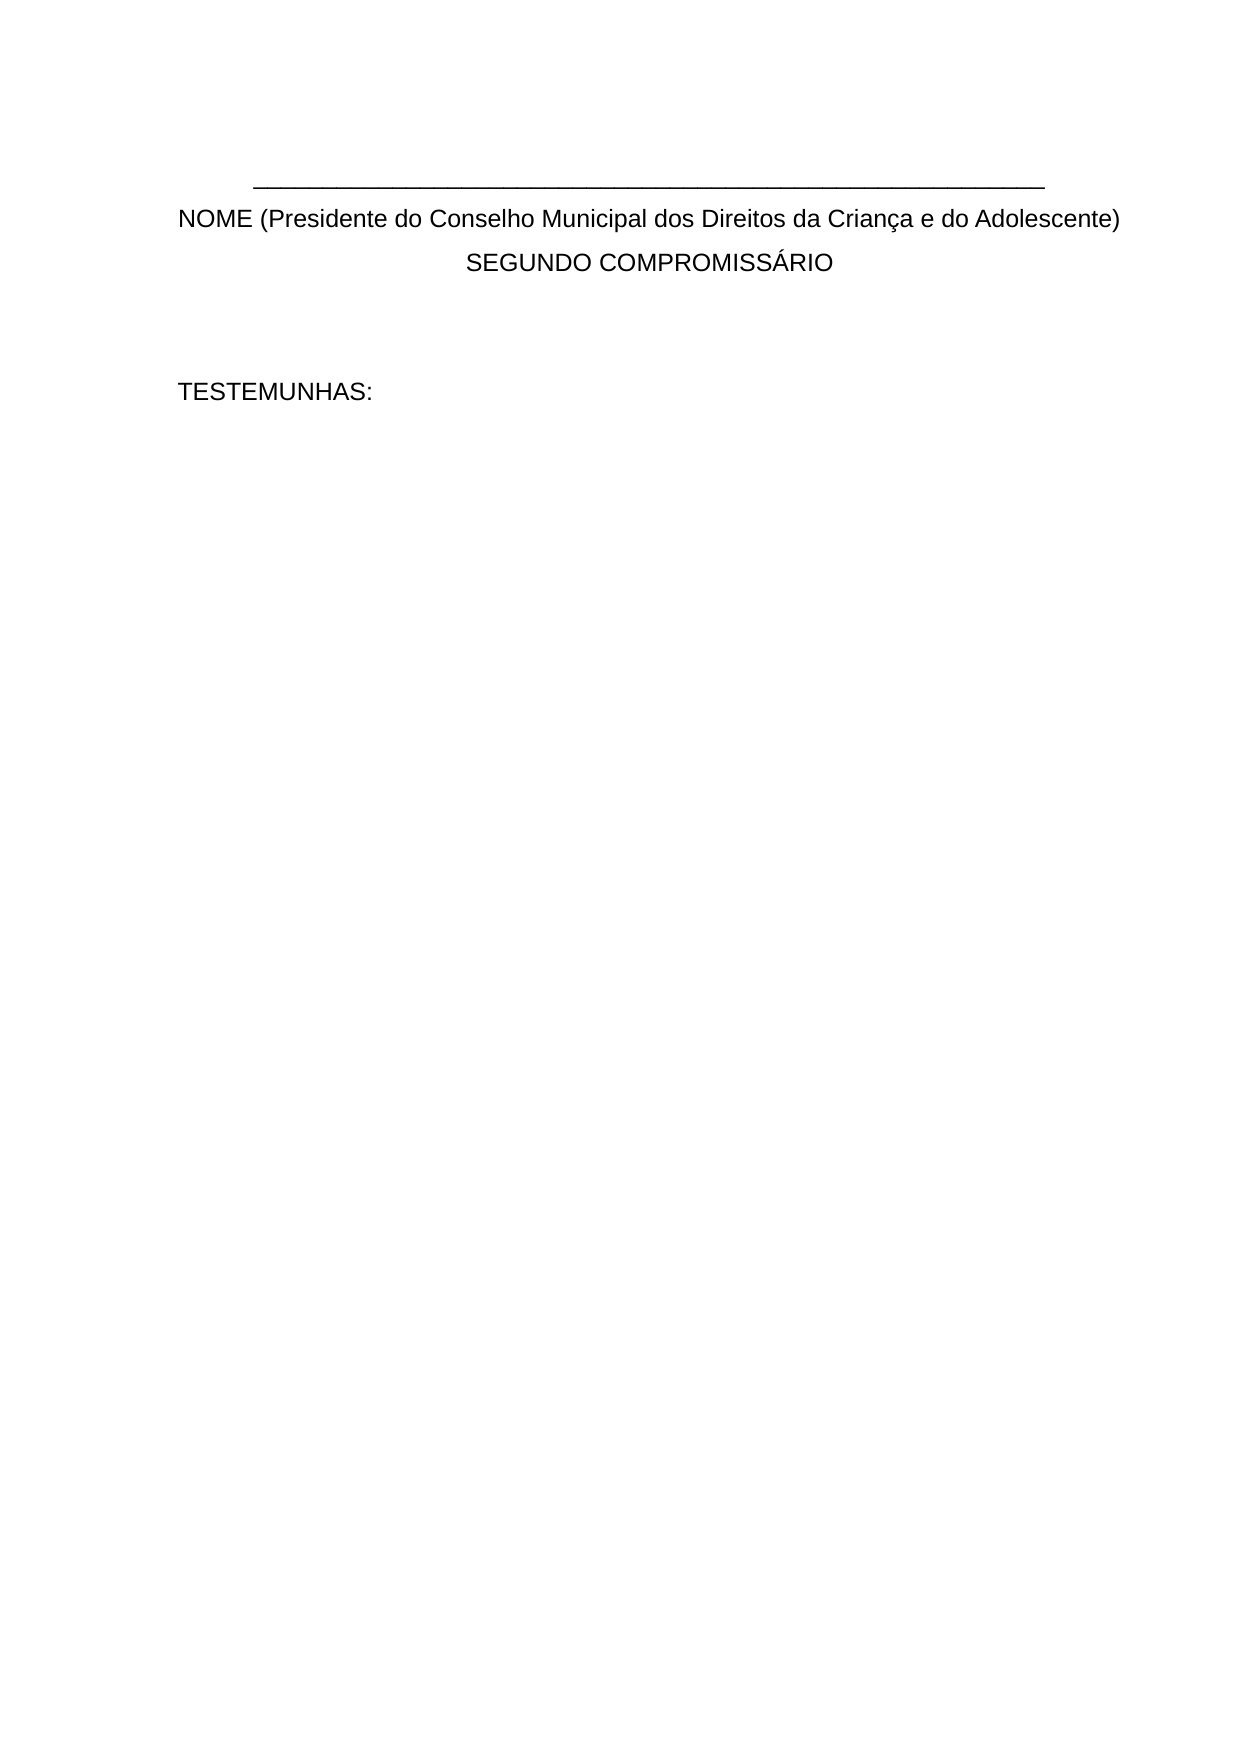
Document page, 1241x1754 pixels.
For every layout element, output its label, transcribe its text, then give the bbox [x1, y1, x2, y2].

text TESTEMUNHAS: [177, 377, 1122, 406]
text SEGUNDO COMPROMISSÁRIO [177, 247, 1122, 276]
text NOME (Presidente do Conselho Municipal dos Direitos da Criança e do Adolescente) [177, 204, 1122, 233]
text _________________________________________________________ [177, 161, 1122, 190]
